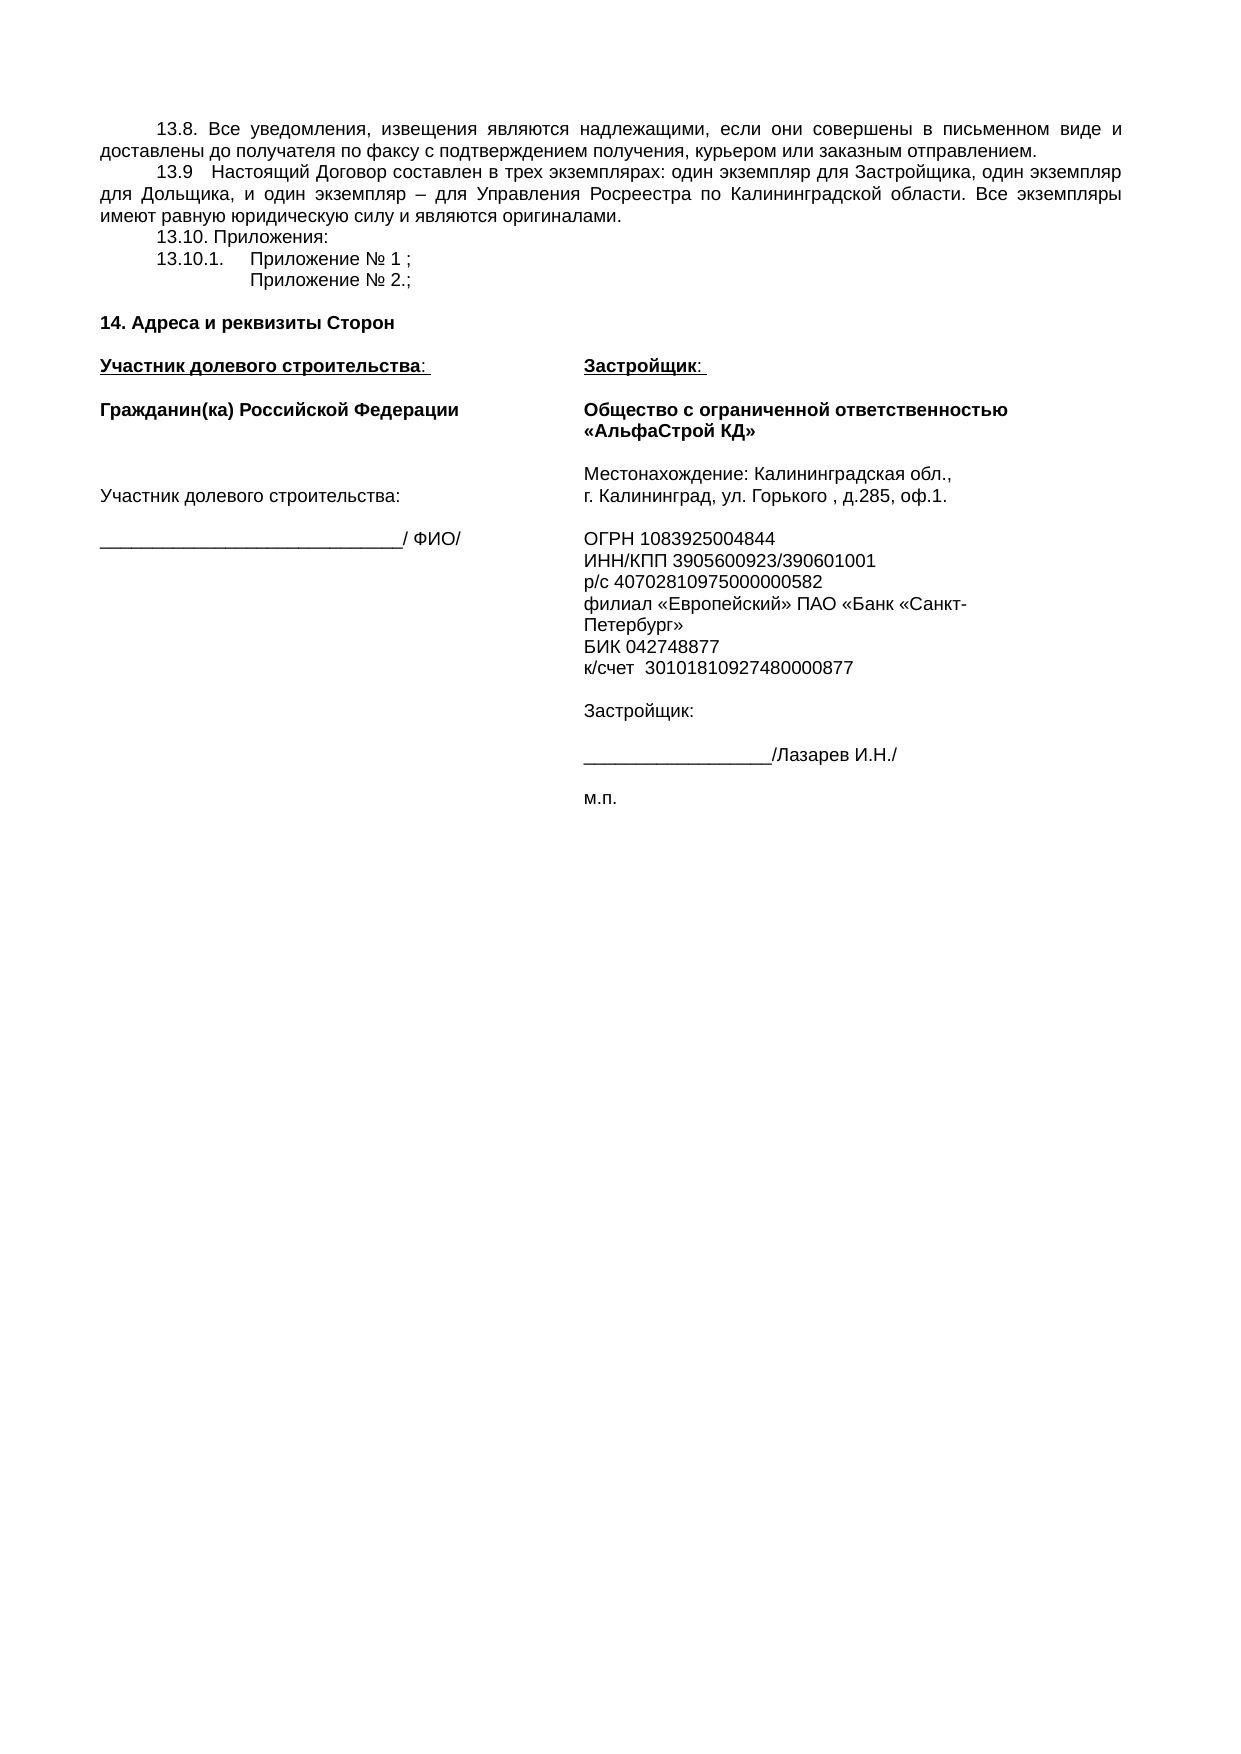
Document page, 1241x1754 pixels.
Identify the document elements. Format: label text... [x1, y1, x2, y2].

table_header Застройщик: Общество с ограниченной ответственностью «АльфаСтрой КД» Местонахождение: Калининградская обл., г. Калининград, ул. Горького , д.285, оф.1. ОГРН 1083925004844 ИНН/КПП 3905600923/390601001 р/с 40702810975000000582 филиал «Европейский» ПАО «Банк «Санкт- Петербург» БИК 042748877 к/счет 30101810927480000877 Застройщик: __________________/Лазарев И.Н./ м.п. [573, 355, 1056, 808]
text 13.8. Все уведомления, извещения являются надлежащими, если они совершены в письменном виде и доставлены до получателя по факсу с подтверждением получения, курьером или заказным отправлением. [100, 118, 1123, 161]
text 13.10. Приложения: [100, 226, 1123, 247]
list Приложение № 2.; [212, 269, 1123, 291]
table_header Участник долевого строительства: Гражданин(ка) Российской Федерации Участник долевого строительства: _____________________________/ ФИО/ [89, 355, 572, 808]
text 14. Адреса и реквизиты Сторон [100, 312, 1123, 334]
text 13.9 Настоящий Договор составлен в трех экземплярах: один экземпляр для Застройщика, один экземпляр для Дольщика, и один экземпляр – для Управления Росреестра по Калининградской области. Все экземпляры имеют равную юридическую силу и являются оригиналами. [100, 161, 1123, 226]
list Приложение № 1 ; [100, 247, 1123, 269]
